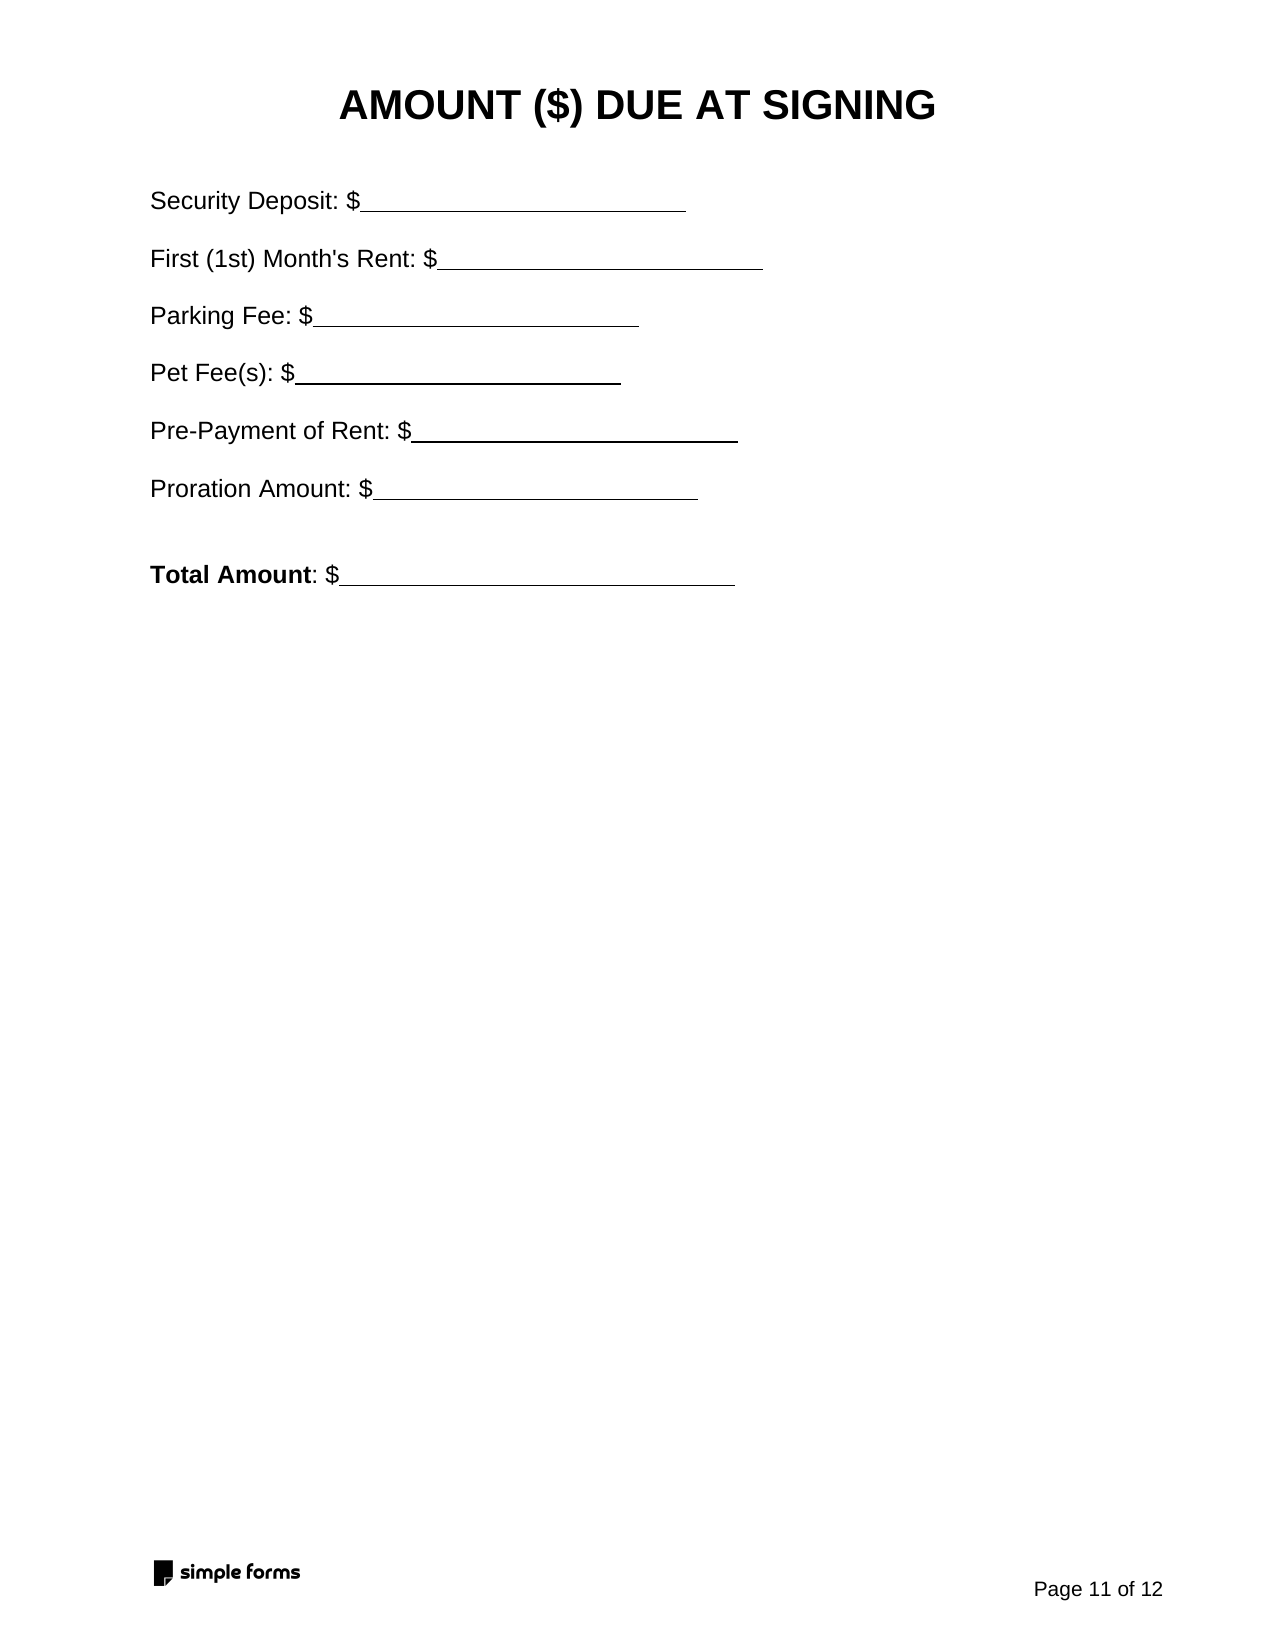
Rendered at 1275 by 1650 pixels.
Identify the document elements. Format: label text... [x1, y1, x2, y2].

text Proration Amount: $ [150, 473, 1139, 502]
text Pet Fee(s): $ [150, 358, 1139, 387]
text AMOUNT ($) DUE AT SIGNING [140, 81, 1135, 129]
text Total Amount: $ [150, 560, 1139, 589]
text First (1st) Month's Rent: $ [150, 244, 1139, 273]
text Parking Fee: $ [150, 301, 1139, 330]
text Pre-Payment of Rent: $ [150, 416, 1139, 445]
text Security Deposit: $ [150, 186, 1139, 215]
